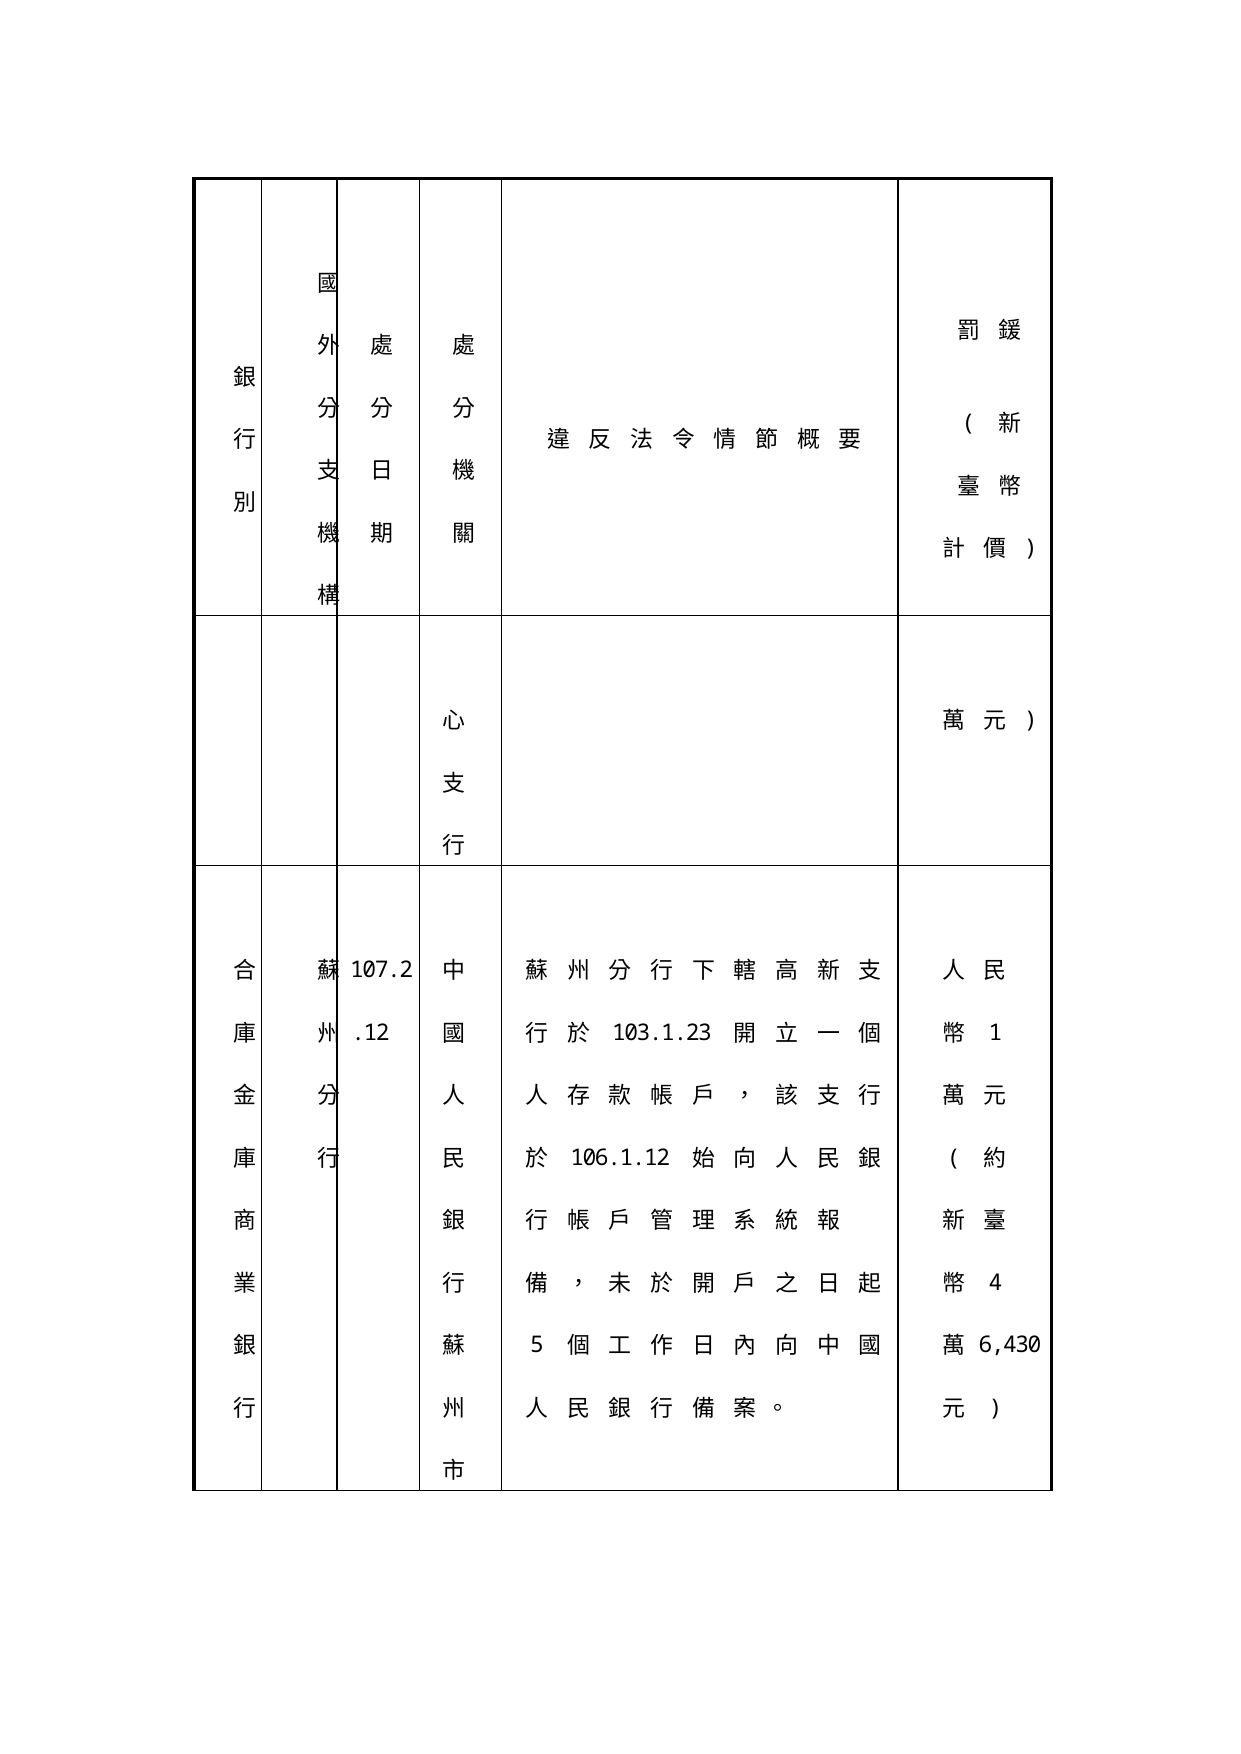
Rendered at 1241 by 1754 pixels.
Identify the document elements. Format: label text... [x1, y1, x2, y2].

table_header 處分 機關 [420, 180, 501, 615]
table_header 違反法令情節概要 [502, 180, 897, 615]
table_cell 心支行 [420, 616, 501, 865]
table_cell 萬元) [899, 616, 1050, 865]
table_header 國外分支機構 [262, 180, 336, 615]
table_cell 蘇州分行 [262, 866, 336, 1490]
table_cell 深圳分行 [262, 616, 336, 865]
table_cell 中國人民銀行蘇州市 [420, 866, 501, 1490]
table_cell 合庫金庫商業銀行 [196, 866, 261, 1490]
table_header 處分 日期 [338, 180, 419, 615]
table_cell [502, 616, 897, 865]
table_cell [196, 616, 261, 865]
table_cell 107.2.12 [338, 866, 419, 1490]
table_header 銀行別 [196, 180, 261, 615]
table_header 罰鍰 (新臺幣計價) [899, 180, 1050, 615]
table_cell [338, 616, 419, 865]
table_cell 人民幣1萬元(約新臺幣4萬6,430元) [899, 866, 1050, 1490]
table_cell 蘇州分行下轄高新支行於103.1.23開立一個人存款帳戶，該支行於106.1.12始向人民銀行帳戶管理系統報備，未於開戶之日起5個工作日內向中國人民銀行備案。 [502, 866, 897, 1490]
